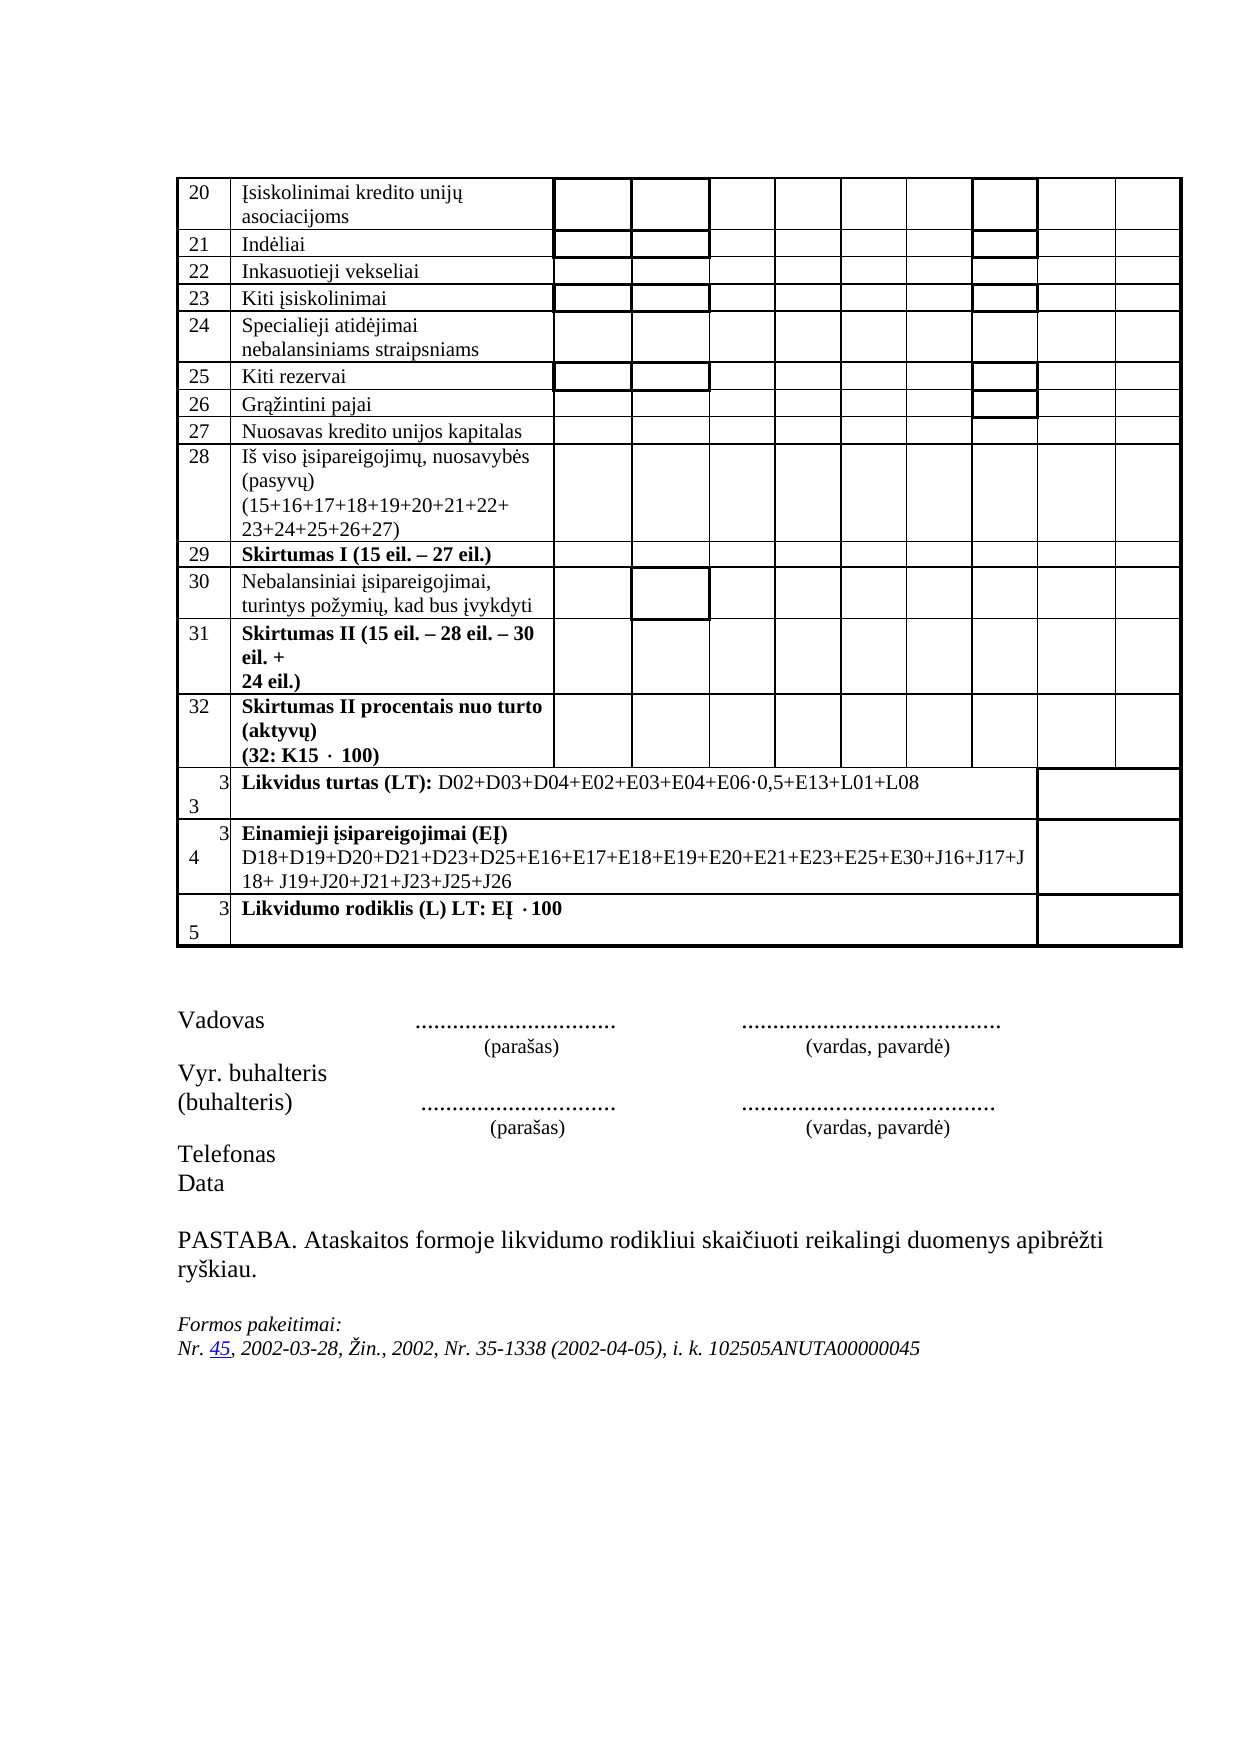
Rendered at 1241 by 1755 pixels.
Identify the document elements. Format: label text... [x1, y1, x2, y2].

table_cell [1039, 179, 1115, 228]
table_cell [555, 542, 631, 566]
table_cell [555, 392, 631, 416]
table_cell [776, 417, 840, 443]
table_cell [1038, 445, 1115, 541]
table_cell [1116, 257, 1179, 283]
table_cell Indėliai [231, 230, 552, 256]
table_cell [1038, 568, 1115, 617]
table_cell [1116, 363, 1179, 388]
text (parašas) (vardas, pavardė) [177, 1115, 1181, 1139]
table_cell [842, 312, 906, 361]
table_cell Kiti įsiskolinimai [231, 285, 552, 310]
table_cell [555, 417, 631, 443]
table_cell [710, 542, 774, 566]
table_cell [974, 392, 1036, 416]
table_cell [907, 568, 971, 617]
table_cell [555, 445, 631, 541]
table_cell 22 [179, 257, 230, 283]
table_cell [1116, 619, 1179, 693]
table_cell [1116, 542, 1179, 566]
table_cell 30 [179, 568, 230, 617]
table_cell [633, 542, 709, 566]
table_cell [974, 364, 1036, 388]
table_cell [974, 232, 1036, 256]
table_cell [842, 363, 906, 388]
table_cell [842, 619, 906, 693]
table_cell [776, 312, 840, 361]
table_cell [907, 230, 971, 256]
table_cell [907, 619, 971, 693]
table_cell [776, 285, 840, 310]
table_cell Likvidus turtas (LT): D02+D03+D04+E02+E03+E04+E06·0,5+E13+L01+L08 [231, 768, 1036, 818]
table_cell 35 [179, 895, 230, 944]
table_cell [842, 417, 906, 443]
table_cell [907, 445, 971, 541]
table_cell [710, 445, 774, 541]
table_cell [1038, 619, 1115, 693]
table_cell [1039, 390, 1115, 416]
table_cell [973, 568, 1037, 617]
table_cell [842, 285, 906, 310]
table_cell 29 [179, 542, 230, 566]
table_cell [1039, 770, 1179, 818]
table_cell [555, 619, 631, 693]
table_cell [556, 364, 630, 388]
table_cell [1116, 445, 1179, 541]
table_cell [842, 445, 906, 541]
table_cell [776, 542, 840, 566]
table_cell 23 [179, 285, 230, 310]
table_cell [776, 445, 840, 541]
table_cell [710, 695, 774, 767]
table_cell 33 [179, 768, 230, 818]
table_cell [633, 180, 708, 228]
text Vyr. buhalteris [177, 1058, 1181, 1087]
table_cell [974, 286, 1036, 310]
table_cell [842, 390, 906, 416]
table_cell [1116, 312, 1179, 361]
table_cell [710, 257, 774, 283]
table_cell [842, 695, 906, 767]
table_cell [973, 313, 1037, 361]
table_cell [842, 542, 906, 566]
table_cell Inkasuotieji vekseliai [231, 257, 553, 283]
table_cell 32 [179, 695, 230, 767]
table_cell 27 [179, 417, 230, 443]
table_cell Skirtumas II procentais nuo turto (aktyvų) (32: K15  100) [231, 695, 553, 767]
table_cell [711, 230, 774, 256]
table_cell Likvidumo rodiklis (L) LT: EĮ 100 [231, 895, 1036, 944]
text PASTABA. Ataskaitos formoje likvidumo rodikliui skaičiuoti reikalingi duomenys apibrėžti ryškiau. [177, 1226, 1181, 1283]
table_cell [907, 363, 971, 388]
table_cell [711, 179, 774, 228]
table_cell [1039, 896, 1179, 944]
table_cell [1039, 821, 1179, 893]
table_cell [633, 313, 709, 361]
table_cell [710, 417, 774, 443]
table_cell [633, 621, 709, 693]
table_cell [633, 569, 708, 617]
table_cell [842, 179, 906, 228]
table_cell [1116, 417, 1179, 443]
table_cell [633, 232, 708, 256]
text (parašas) (vardas, pavardė) [177, 1034, 1181, 1058]
table_cell Iš viso įsipareigojimų, nuosavybės (pasyvų) (15+16+17+18+19+20+21+22+ 23+24+25+26+27) [231, 445, 553, 541]
table_cell [776, 619, 840, 693]
table_cell [710, 619, 774, 693]
table_cell [1039, 230, 1115, 256]
table_cell [633, 417, 709, 443]
table_cell 31 [179, 619, 230, 693]
table_cell Grąžintini pajai [231, 390, 553, 416]
table_cell [1116, 695, 1179, 767]
table_cell [555, 695, 631, 767]
table_cell Skirtumas II (15 eil. – 28 eil. – 30 eil. + 24 eil.) [231, 619, 553, 693]
table_cell Skirtumas I (15 eil. – 27 eil.) [231, 542, 553, 566]
table_cell [842, 257, 906, 283]
text Vadovas [177, 1005, 1181, 1034]
table_cell Kiti rezervai [231, 363, 552, 388]
table_cell [1038, 257, 1115, 283]
table_cell [907, 542, 971, 566]
table_cell [556, 232, 630, 256]
table_cell [633, 392, 709, 416]
table_cell [907, 695, 971, 767]
table_cell Nuosavas kredito unijos kapitalas [231, 417, 553, 443]
table_cell [907, 312, 971, 361]
table_cell [556, 180, 630, 228]
text Formos pakeitimai: [177, 1312, 1181, 1336]
table_cell [1116, 179, 1179, 228]
table_cell [907, 257, 971, 283]
table_cell 26 [179, 390, 230, 416]
table_cell [973, 259, 1037, 283]
table_cell [907, 417, 971, 443]
table_cell [776, 179, 840, 228]
table_cell 21 [179, 230, 230, 256]
table_cell [633, 445, 709, 541]
table_cell [1116, 568, 1179, 617]
table_cell [711, 285, 774, 310]
table_cell [711, 568, 774, 617]
table_cell [907, 390, 971, 416]
table_cell [974, 180, 1036, 228]
table_cell Įsiskolinimai kredito unijų asociacijoms [231, 179, 552, 228]
table_cell [907, 285, 971, 310]
table_cell [1038, 695, 1115, 767]
table_cell [776, 230, 840, 256]
table_cell Nebalansiniai įsipareigojimai, turintys požymių, kad bus įvykdyti [231, 568, 553, 617]
table_cell [1039, 285, 1115, 310]
table_cell [555, 568, 630, 617]
text Data [177, 1168, 1181, 1197]
table_cell [710, 312, 774, 361]
table_cell [776, 363, 840, 388]
table_cell [973, 695, 1037, 767]
table_cell [1116, 285, 1179, 310]
table_cell [973, 445, 1037, 541]
table_cell [555, 313, 631, 361]
table_cell [1038, 417, 1115, 443]
table_cell 25 [179, 363, 230, 388]
table_cell [711, 363, 774, 388]
text (buhalteris) [177, 1087, 1181, 1115]
table_cell [776, 257, 840, 283]
table_cell [776, 568, 840, 617]
table_cell [633, 286, 708, 310]
table_cell [973, 542, 1037, 566]
table_cell [1039, 363, 1115, 388]
table_cell [1038, 312, 1115, 361]
table_cell [555, 259, 631, 283]
table_cell 34 [179, 820, 230, 893]
table_cell [556, 286, 630, 310]
table_cell [633, 259, 709, 283]
table_cell Specialieji atidėjimai nebalansiniams straipsniams [231, 312, 553, 361]
table_cell [907, 179, 971, 228]
table_cell [776, 390, 840, 416]
table_cell [776, 695, 840, 767]
text Telefonas [177, 1139, 1181, 1168]
table_cell 24 [179, 312, 230, 361]
table_cell [973, 419, 1037, 443]
table_cell [842, 568, 906, 617]
table_cell Einamieji įsipareigojimai (EĮ) D18+D19+D20+D21+D23+D25+E16+E17+E18+E19+E20+E21+E23+E25+E30+J16+J17+J18+ J19+J20+J21+J23+J25+J26 [231, 820, 1036, 893]
table_cell [842, 230, 906, 256]
text Nr. 45, 2002-03-28, Žin., 2002, Nr. 35-1338 (2002-04-05), i. k. 102505ANUTA00000045 [177, 1336, 1181, 1360]
table_cell [710, 390, 774, 416]
table_cell [1038, 542, 1115, 566]
table_cell [633, 364, 708, 388]
table_cell [633, 695, 709, 767]
table_cell 28 [179, 445, 230, 541]
table_cell [973, 619, 1037, 693]
table_cell [1116, 390, 1179, 416]
table_cell [1116, 230, 1179, 256]
table_cell 20 [179, 179, 230, 228]
